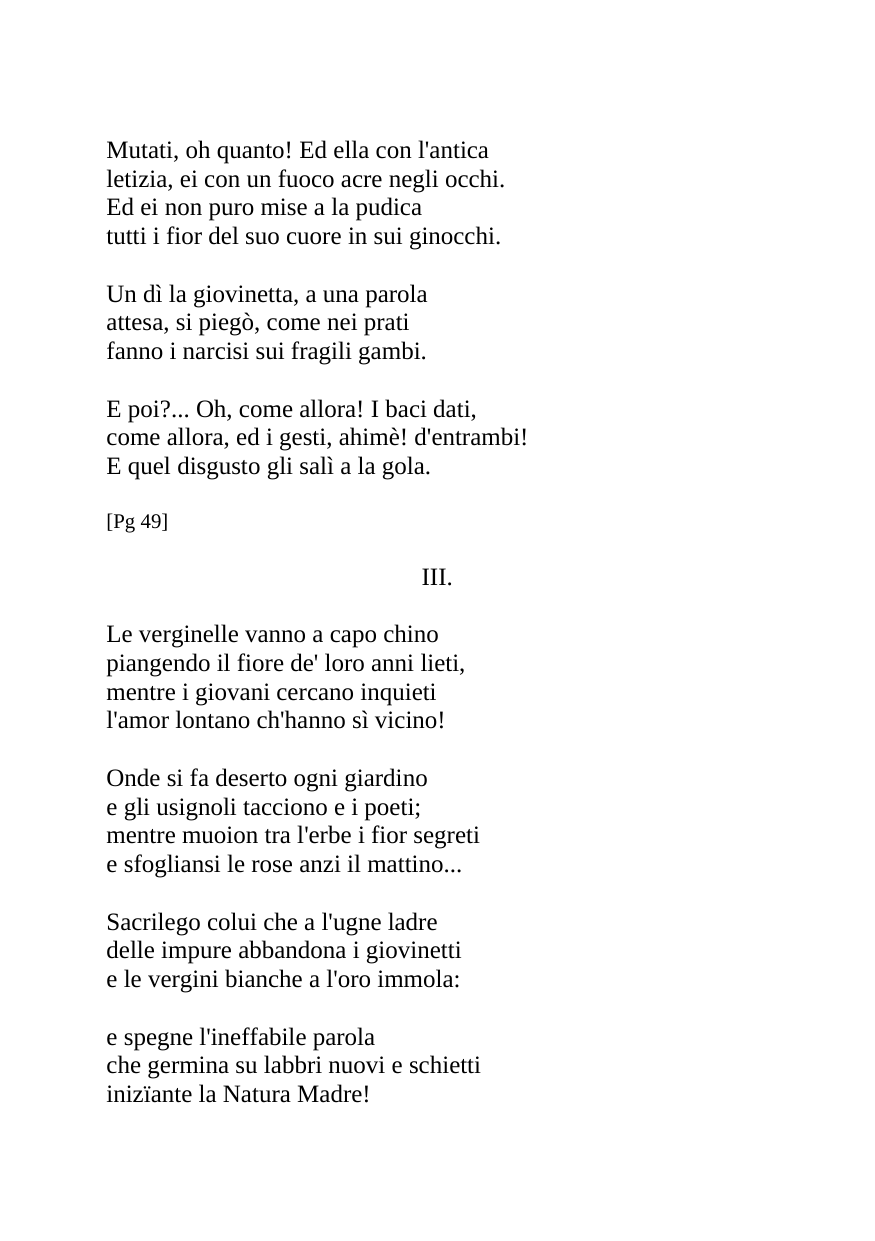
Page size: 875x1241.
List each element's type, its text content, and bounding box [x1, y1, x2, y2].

text E quel disgusto gli salì a la gola. [106, 451, 768, 480]
text e gli usignoli tacciono e i poeti; [106, 792, 768, 820]
text fanno i narcisi sui fragili gambi. [106, 336, 768, 365]
text Sacrilego colui che a l'ugne ladre [106, 907, 768, 935]
text [Pg 49] [106, 509, 768, 533]
text e le vergini bianche a l'oro immola: [106, 964, 768, 993]
text Le verginelle vanno a capo chino [106, 619, 768, 648]
text Onde si fa deserto ogni giardino [106, 763, 768, 792]
text Un dì la giovinetta, a una parola [106, 279, 768, 307]
text delle impure abbandona i giovinetti [106, 935, 768, 964]
text mentre muoion tra l'erbe i fior segreti [106, 820, 768, 849]
text e sfogliansi le rose anzi il mattino... [106, 849, 768, 878]
text Ed ei non puro mise a la pudica [106, 192, 768, 221]
text piangendo il fiore de' loro anni lieti, [106, 648, 768, 677]
text tutti i fior del suo cuore in sui ginocchi. [106, 221, 768, 250]
subtitle III. [106, 562, 768, 590]
text E poi?... Oh, come allora! I baci dati, [106, 394, 768, 422]
text come allora, ed i gesti, ahimè! d'entrambi! [106, 422, 768, 451]
text e spegne l'ineffabile parola [106, 1022, 768, 1050]
text mentre i giovani cercano inquieti [106, 677, 768, 705]
text Mutati, oh quanto! Ed ella con l'antica [106, 135, 768, 164]
text attesa, si piegò, come nei prati [106, 307, 768, 336]
text inizïante la Natura Madre! [106, 1079, 768, 1108]
text letizia, ei con un fuoco acre negli occhi. [106, 164, 768, 192]
text che germina su labbri nuovi e schietti [106, 1050, 768, 1079]
text l'amor lontano ch'hanno sì vicino! [106, 705, 768, 734]
